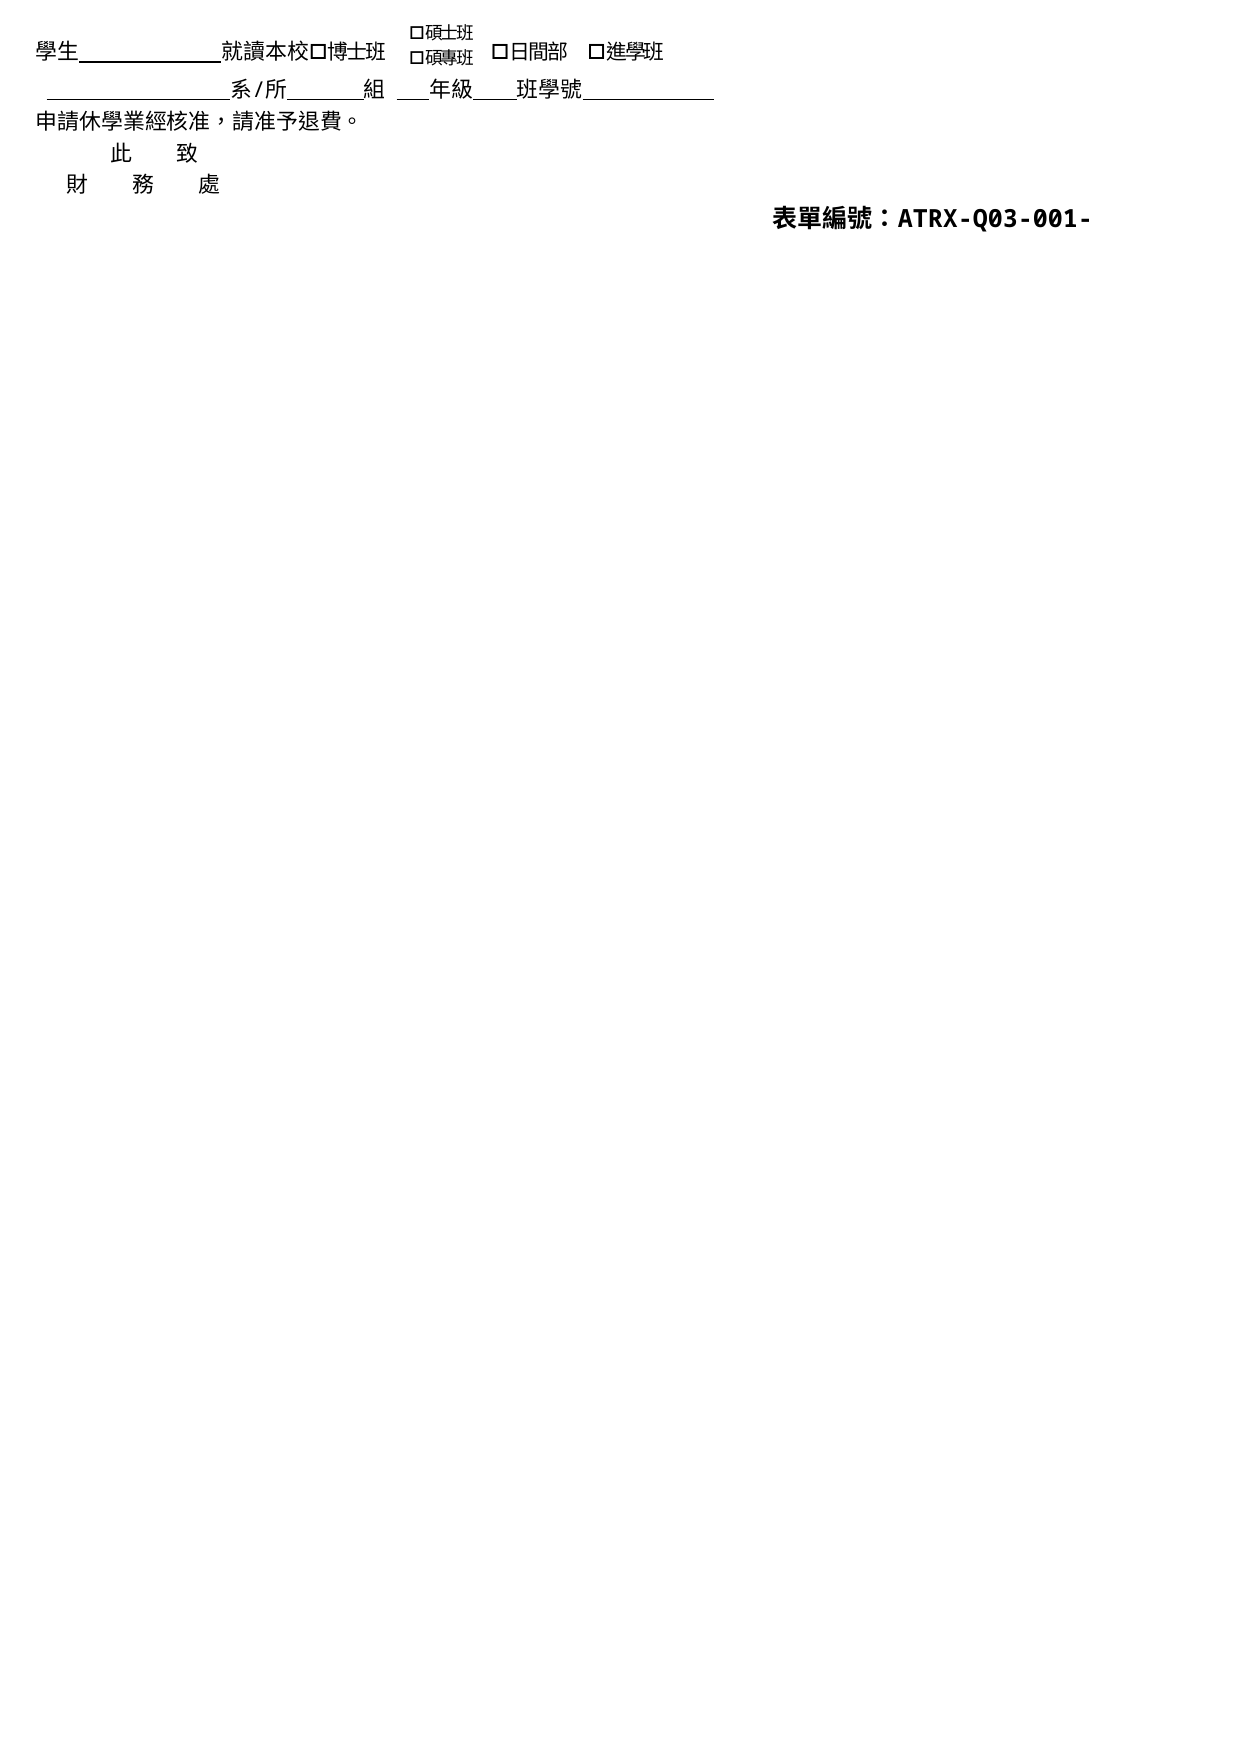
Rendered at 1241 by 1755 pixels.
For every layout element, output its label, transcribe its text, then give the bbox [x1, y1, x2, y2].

text 表單編號：ATRX-Q03-001-FM002-13 [773, 197, 1178, 233]
text 財 務 處 [67, 167, 1193, 240]
text 申請休學業經核准，請准予退費。 [35, 104, 1173, 136]
text 此 致 [110, 136, 1125, 167]
text 系/所 組 年級 班學號 [35, 67, 1173, 104]
text 學生 就讀本校博士班 碩士班碩專班 日間部 進學班 [35, 29, 1173, 67]
